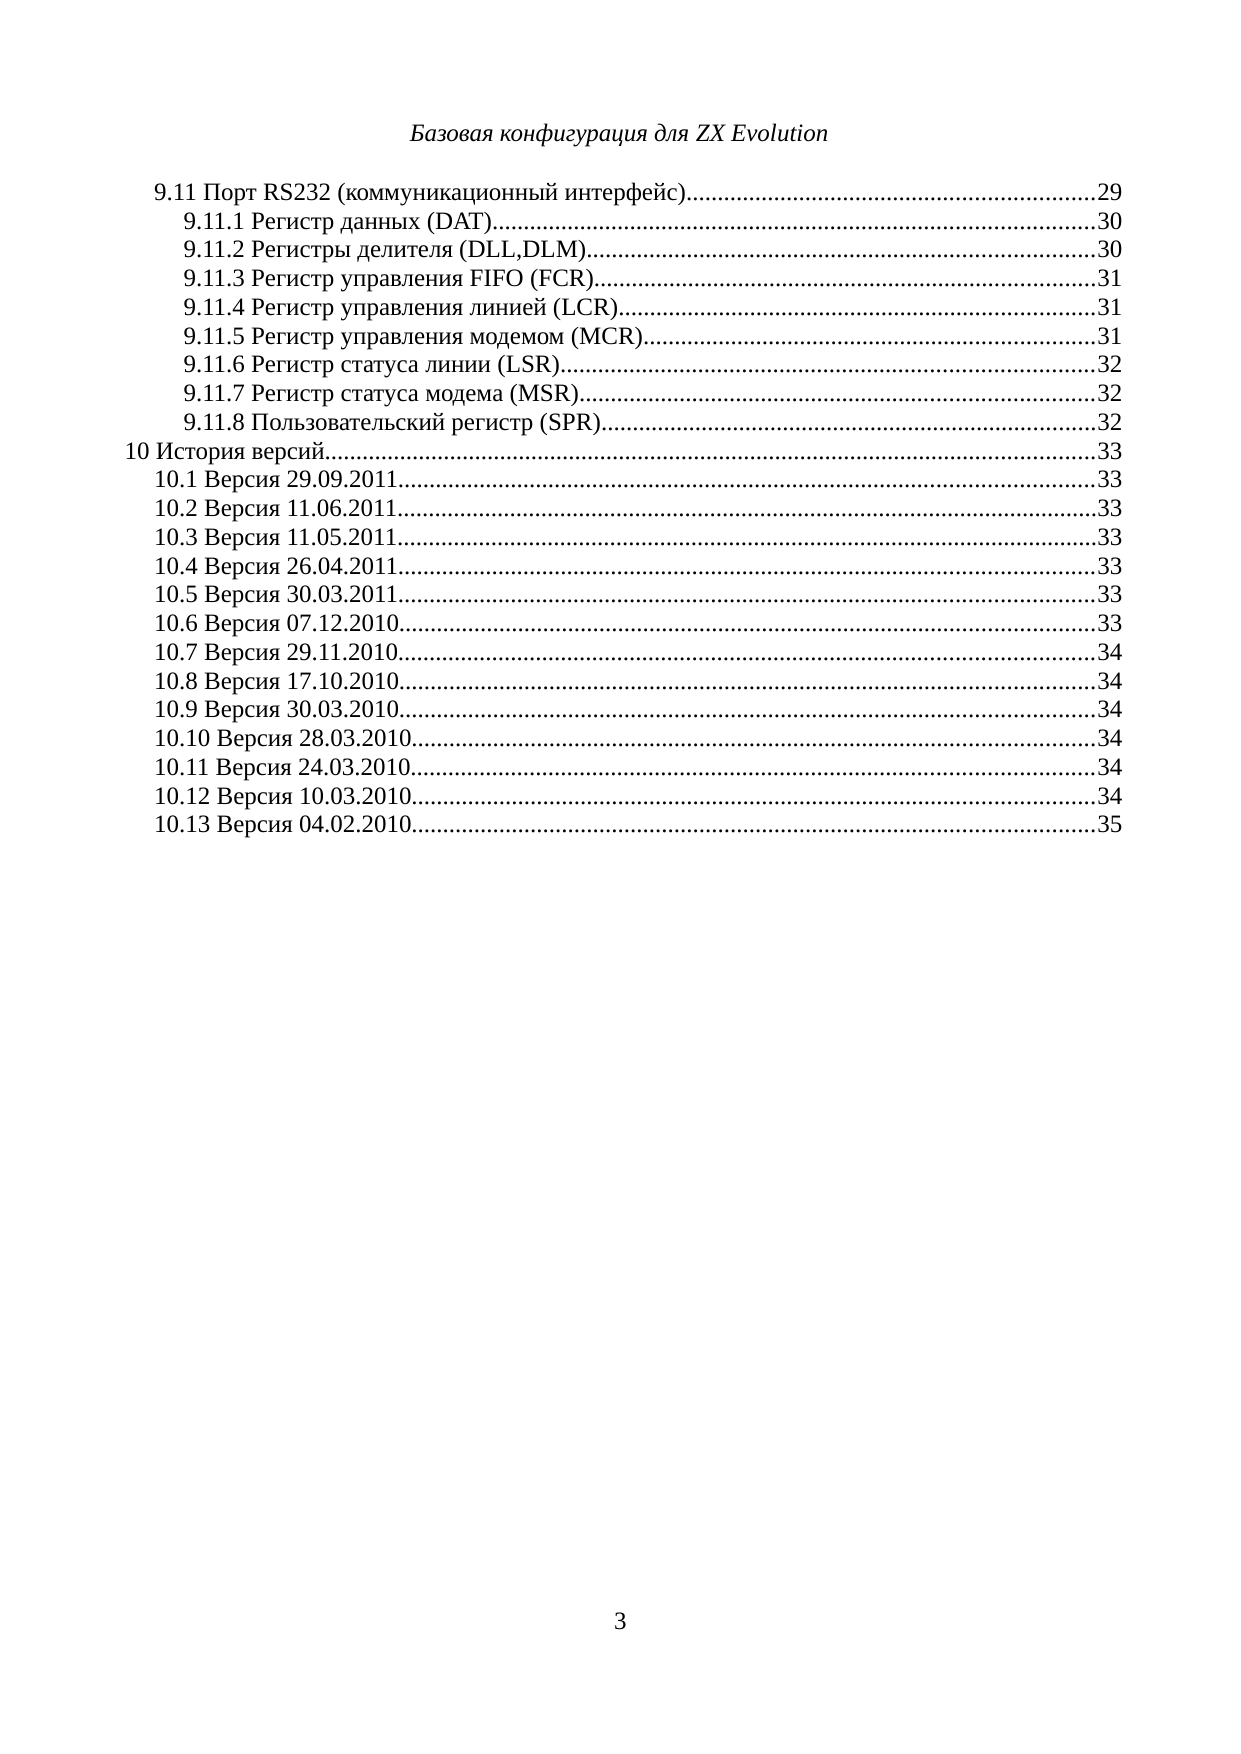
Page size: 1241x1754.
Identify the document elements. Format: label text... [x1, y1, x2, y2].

text 9.11.2 Регистры делителя (DLL,DLM) 30 [177, 234, 1122, 263]
text 10 История версий 33 [118, 436, 1122, 464]
text 10.2 Версия 11.06.2011 33 [148, 493, 1122, 522]
text 9.11.3 Регистр управления FIFO (FCR) 31 [177, 263, 1122, 292]
text 10.10 Версия 28.03.2010 34 [148, 723, 1122, 752]
text 10.1 Версия 29.09.2011 33 [148, 464, 1122, 493]
text 9.11.4 Регистр управления линией (LCR) 31 [177, 292, 1122, 321]
text 10.13 Версия 04.02.2010 35 [148, 809, 1122, 838]
text 10.12 Версия 10.03.2010 34 [148, 781, 1122, 809]
text 9.11.6 Регистр статуса линии (LSR) 32 [177, 349, 1122, 378]
text 9.11 Порт RS232 (коммуникационный интерфейс) 29 [148, 177, 1122, 206]
text 9.11.1 Регистр данных (DAT) 30 [177, 206, 1122, 234]
text 10.11 Версия 24.03.2010 34 [148, 752, 1122, 781]
text 9.11.5 Регистр управления модемом (MCR) 31 [177, 321, 1122, 349]
text 10.9 Версия 30.03.2010 34 [148, 694, 1122, 723]
text 10.5 Версия 30.03.2011 33 [148, 579, 1122, 608]
text 10.7 Версия 29.11.2010 34 [148, 637, 1122, 666]
text 9.11.7 Регистр статуса модема (MSR) 32 [177, 378, 1122, 407]
text 10.6 Версия 07.12.2010 33 [148, 608, 1122, 637]
text 10.8 Версия 17.10.2010 34 [148, 666, 1122, 694]
text 9.11.8 Пользовательский регистр (SPR) 32 [177, 407, 1122, 436]
text 10.4 Версия 26.04.2011 33 [148, 551, 1122, 579]
text 10.3 Версия 11.05.2011 33 [148, 522, 1122, 551]
